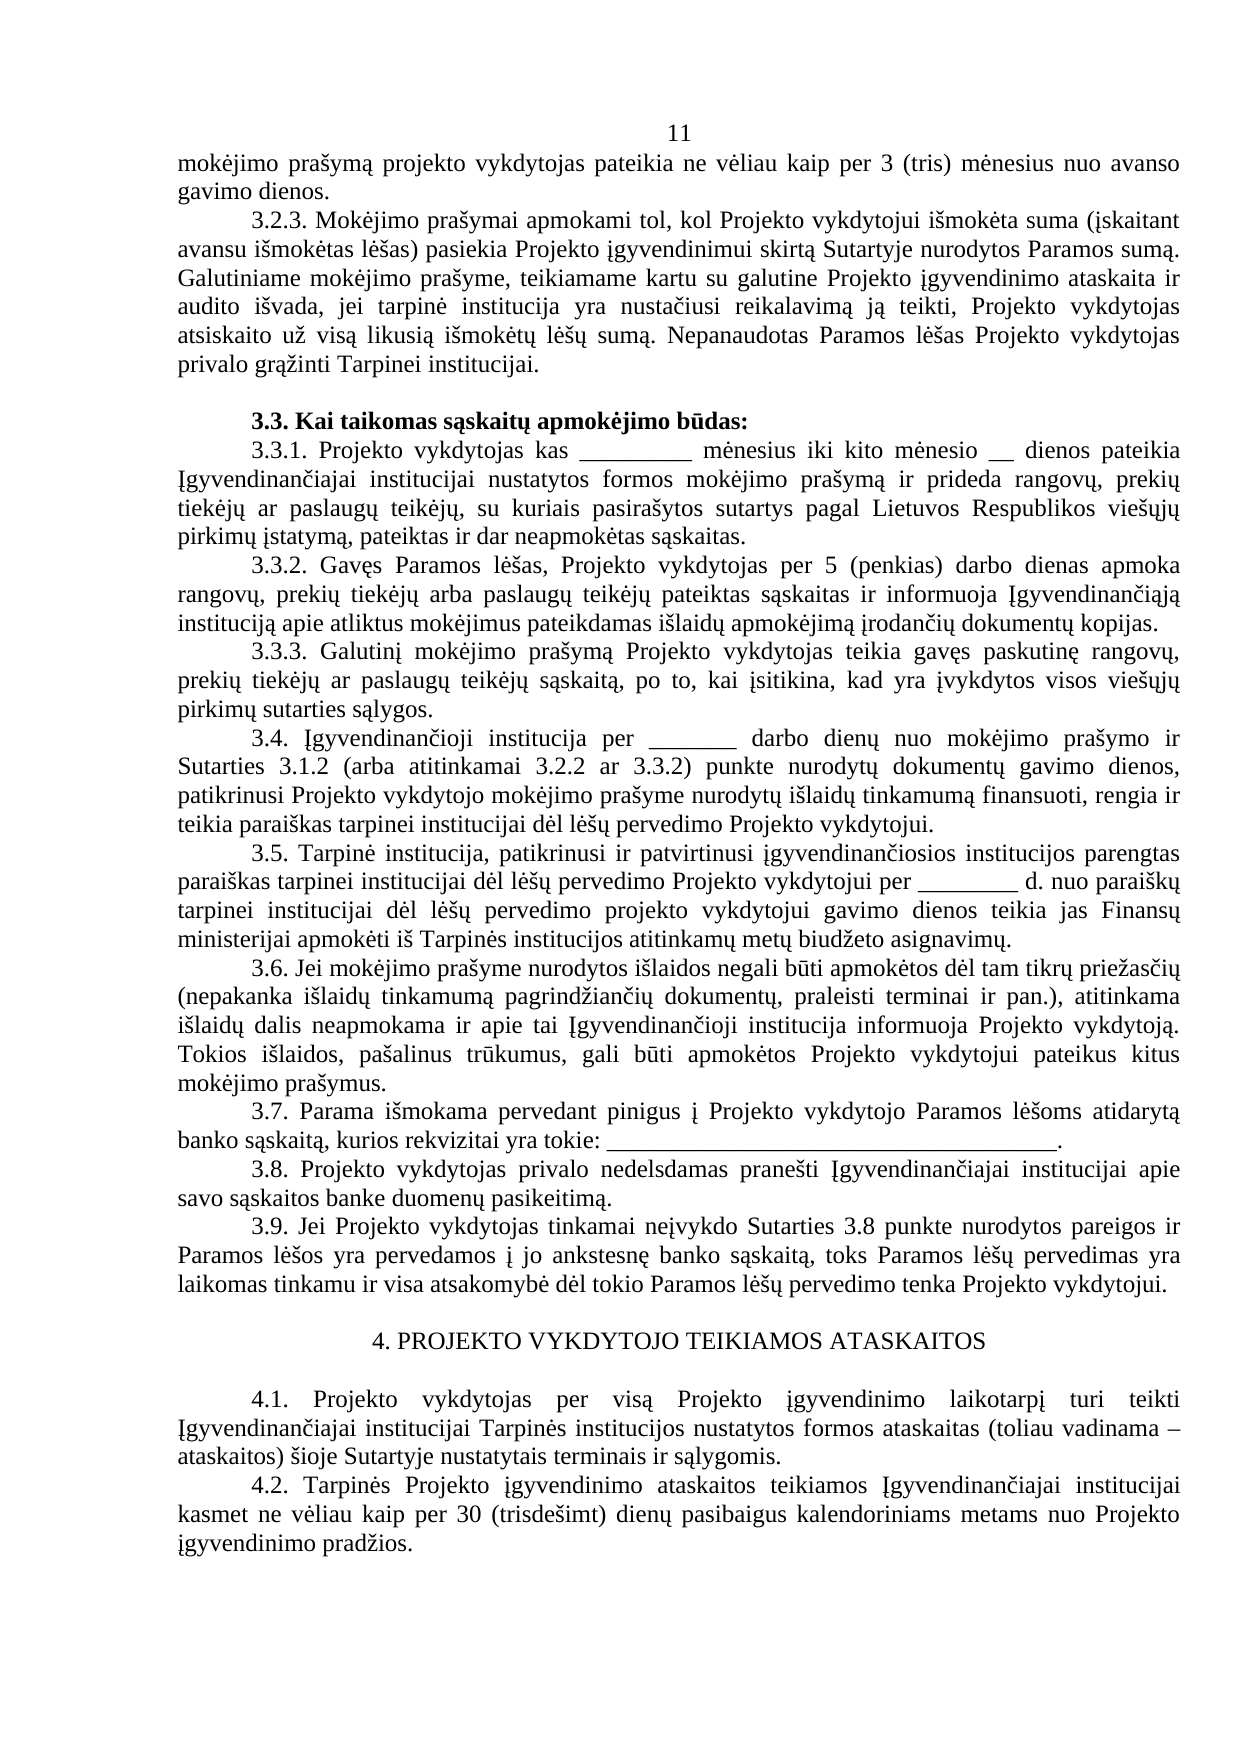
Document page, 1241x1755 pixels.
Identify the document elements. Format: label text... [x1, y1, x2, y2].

text 3.9. Jei Projekto vykdytojas tinkamai neįvykdo Sutarties 3.8 punkte nurodytos pareigos ir Paramos lėšos yra pervedamos į jo ankstesnę banko sąskaitą, toks Paramos lėšų pervedimas yra laikomas tinkamu ir visa atsakomybė dėl tokio Paramos lėšų pervedimo tenka Projekto vykdytojui. [177, 1211, 1181, 1298]
text 4. PROJEKTO VYKDYTOJO TEIKIAMOS ATASKAITOS [177, 1326, 1181, 1355]
text 3.3.2. Gavęs Paramos lėšas, Projekto vykdytojas per 5 (penkias) darbo dienas apmoka rangovų, prekių tiekėjų arba paslaugų teikėjų pateiktas sąskaitas ir informuoja Įgyvendinančiąją instituciją apie atliktus mokėjimus pateikdamas išlaidų apmokėjimą įrodančių dokumentų kopijas. [177, 550, 1181, 636]
text 3.2.3. Mokėjimo prašymai apmokami tol, kol Projekto vykdytojui išmokėta suma (įskaitant avansu išmokėtas lėšas) pasiekia Projekto įgyvendinimui skirtą Sutartyje nurodytos Paramos sumą. Galutiniame mokėjimo prašyme, teikiamame kartu su galutine Projekto įgyvendinimo ataskaita ir audito išvada, jei tarpinė institucija yra nustačiusi reikalavimą ją teikti, Projekto vykdytojas atsiskaito už visą likusią išmokėtų lėšų sumą. Nepanaudotas Paramos lėšas Projekto vykdytojas privalo grąžinti Tarpinei institucijai. [177, 205, 1181, 378]
text 3.3.3. Galutinį mokėjimo prašymą Projekto vykdytojas teikia gavęs paskutinę rangovų, prekių tiekėjų ar paslaugų teikėjų sąskaitą, po to, kai įsitikina, kad yra įvykdytos visos viešųjų pirkimų sutarties sąlygos. [177, 636, 1181, 723]
text 3.8. Projekto vykdytojas privalo nedelsdamas pranešti Įgyvendinančiajai institucijai apie savo sąskaitos banke duomenų pasikeitimą. [177, 1154, 1181, 1211]
text 3.3.1. Projekto vykdytojas kas _________ mėnesius iki kito mėnesio __ dienos pateikia Įgyvendinančiajai institucijai nustatytos formos mokėjimo prašymą ir prideda rangovų, prekių tiekėjų ar paslaugų teikėjų, su kuriais pasirašytos sutartys pagal Lietuvos Respublikos viešųjų pirkimų įstatymą, pateiktas ir dar neapmokėtas sąskaitas. [177, 435, 1181, 550]
text 3.5. Tarpinė institucija, patikrinusi ir patvirtinusi įgyvendinančiosios institucijos parengtas paraiškas tarpinei institucijai dėl lėšų pervedimo Projekto vykdytojui per ________ d. nuo paraiškų tarpinei institucijai dėl lėšų pervedimo projekto vykdytojui gavimo dienos teikia jas Finansų ministerijai apmokėti iš Tarpinės institucijos atitinkamų metų biudžeto asignavimų. [177, 838, 1181, 953]
text 3.6. Jei mokėjimo prašyme nurodytos išlaidos negali būti apmokėtos dėl tam tikrų priežasčių (nepakanka išlaidų tinkamumą pagrindžiančių dokumentų, praleisti terminai ir pan.), atitinkama išlaidų dalis neapmokama ir apie tai Įgyvendinančioji institucija informuoja Projekto vykdytoją. Tokios išlaidos, pašalinus trūkumus, gali būti apmokėtos Projekto vykdytojui pateikus kitus mokėjimo prašymus. [177, 953, 1181, 1096]
text 3.7. Parama išmokama pervedant pinigus į Projekto vykdytojo Paramos lėšoms atidarytą banko sąskaitą, kurios rekvizitai yra tokie: ____________________________________. [177, 1096, 1181, 1154]
text mokėjimo prašymą projekto vykdytojas pateikia ne vėliau kaip per 3 (tris) mėnesius nuo avanso gavimo dienos. [177, 148, 1181, 205]
text 4.1. Projekto vykdytojas per visą Projekto įgyvendinimo laikotarpį turi teikti Įgyvendinančiajai institucijai Tarpinės institucijos nustatytos formos ataskaitas (toliau vadinama – ataskaitos) šioje Sutartyje nustatytais terminais ir sąlygomis. [177, 1384, 1181, 1470]
text 4.2. Tarpinės Projekto įgyvendinimo ataskaitos teikiamos Įgyvendinančiajai institucijai kasmet ne vėliau kaip per 30 (trisdešimt) dienų pasibaigus kalendoriniams metams nuo Projekto įgyvendinimo pradžios. [177, 1470, 1181, 1556]
text 3.3. Kai taikomas sąskaitų apmokėjimo būdas: [177, 406, 1181, 435]
text 3.4. Įgyvendinančioji institucija per _______ darbo dienų nuo mokėjimo prašymo ir Sutarties 3.1.2 (arba atitinkamai 3.2.2 ar 3.3.2) punkte nurodytų dokumentų gavimo dienos, patikrinusi Projekto vykdytojo mokėjimo prašyme nurodytų išlaidų tinkamumą finansuoti, rengia ir teikia paraiškas tarpinei institucijai dėl lėšų pervedimo Projekto vykdytojui. [177, 723, 1181, 838]
